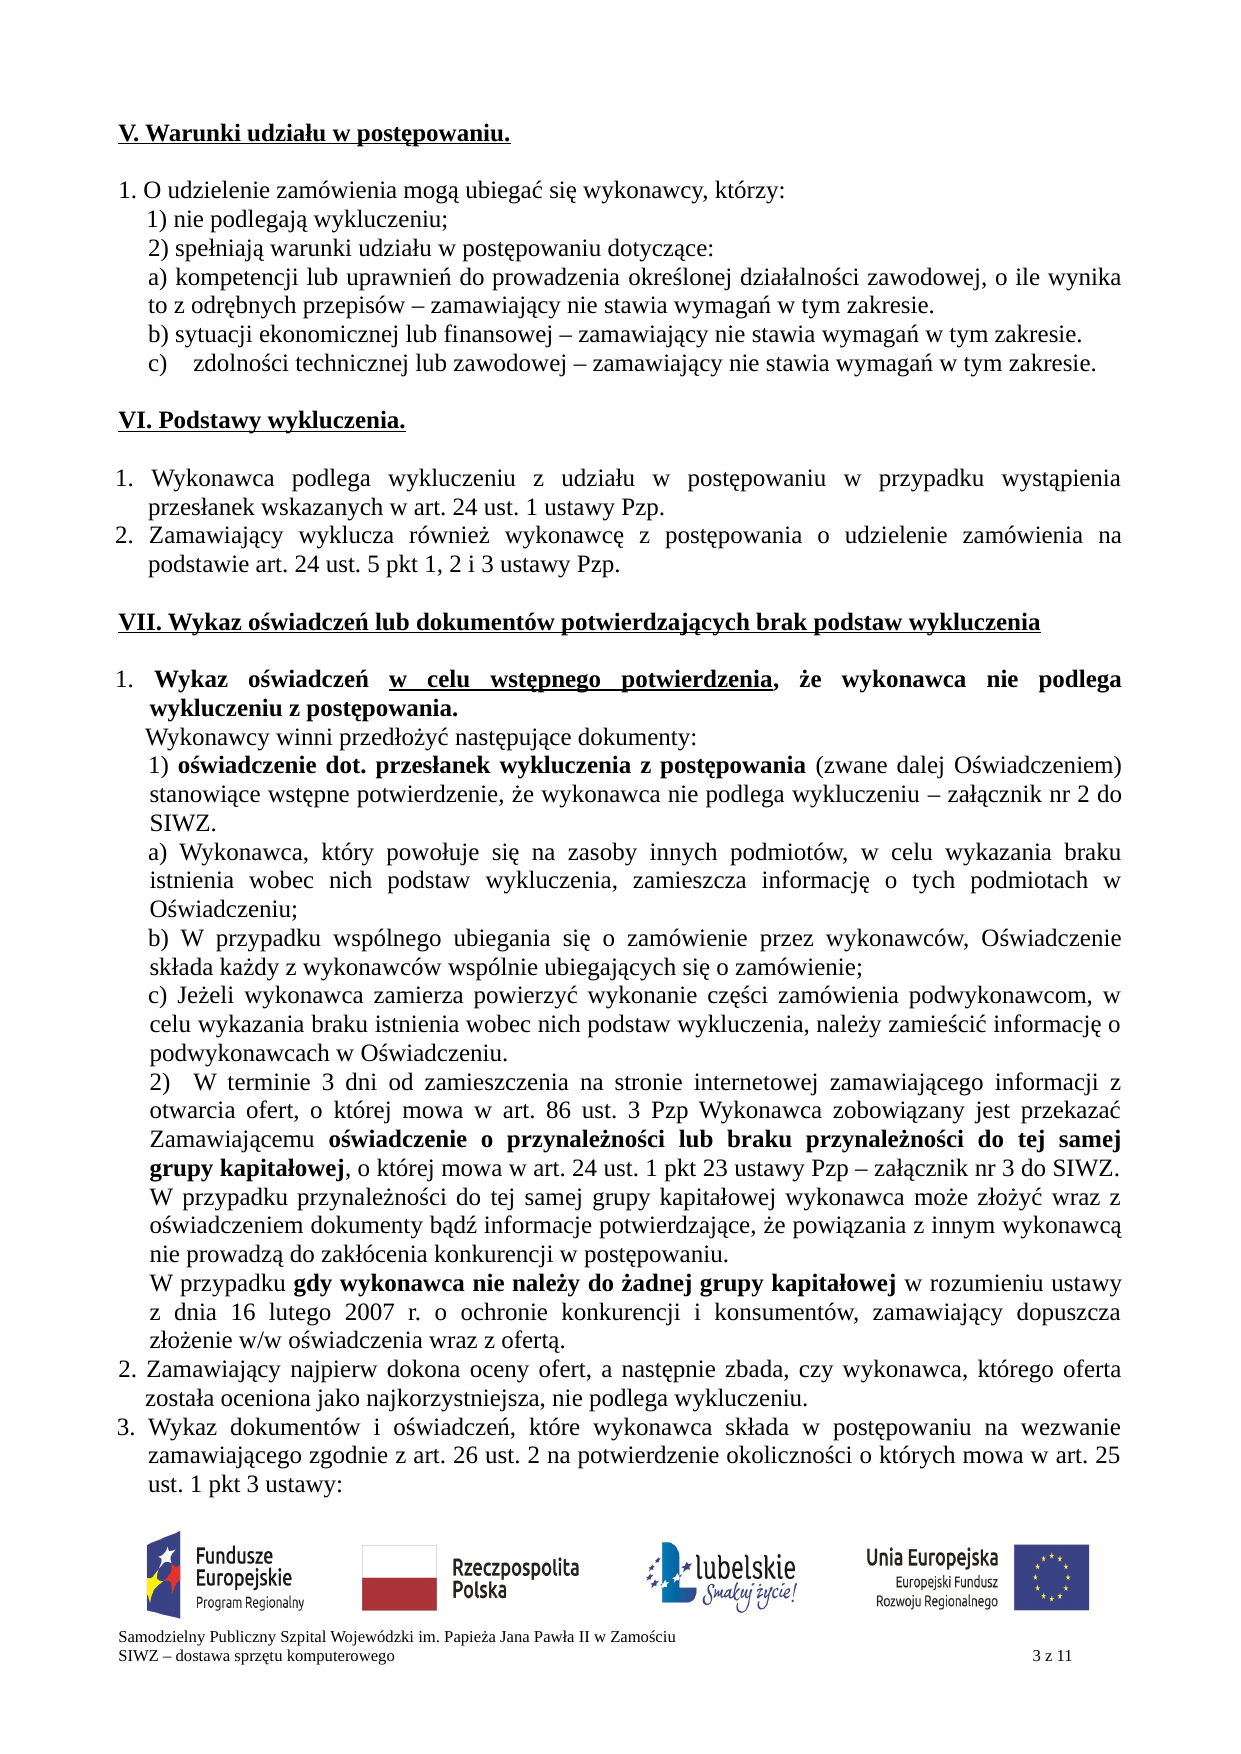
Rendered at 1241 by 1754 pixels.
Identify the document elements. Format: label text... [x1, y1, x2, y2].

text 1. O udzielenie zamówienia mogą ubiegać się wykonawcy, którzy: [118, 176, 1122, 204]
text a) kompetencji lub uprawnień do prowadzenia określonej działalności zawodowej, o ile wynika to z odrębnych przepisów – zamawiający nie stawia wymagań w tym zakresie. [148, 262, 1122, 319]
text 2. Zamawiający wyklucza również wykonawcę z postępowania o udzielenie zamówienia na podstawie art. 24 ust. 5 pkt 1, 2 i 3 ustawy Pzp. [115, 521, 1122, 578]
text V. Warunki udziału w postępowaniu. [118, 118, 1122, 147]
text b) sytuacji ekonomicznej lub finansowej – zamawiający nie stawia wymagań w tym zakresie. [148, 319, 1122, 348]
text Wykonawcy winni przedłożyć następujące dokumenty: [145, 722, 1122, 751]
text b) W przypadku wspólnego ubiegania się o zamówienie przez wykonawców, Oświadczenie składa każdy z wykonawców wspólnie ubiegających się o zamówienie; [148, 923, 1122, 981]
text VII. Wykaz oświadczeń lub dokumentów potwierdzających brak podstaw wykluczenia [118, 607, 1122, 636]
text 2) spełniają warunki udziału w postępowaniu dotyczące: [148, 233, 1122, 262]
text a) Wykonawca, który powołuje się na zasoby innych podmiotów, w celu wykazania braku istnienia wobec nich podstaw wykluczenia, zamieszcza informację o tych podmiotach w Oświadczeniu; [148, 837, 1122, 923]
text 3. Wykaz dokumentów i oświadczeń, które wykonawca składa w postępowaniu na wezwanie zamawiającego zgodnie z art. 26 ust. 2 na potwierdzenie okoliczności o których mowa w art. 25 ust. 1 pkt 3 ustawy: [117, 1412, 1122, 1498]
text VI. Podstawy wykluczenia. [118, 406, 1122, 434]
list zdolności technicznej lub zawodowej – zamawiający nie stawia wymagań w tym zakresie. [148, 348, 1122, 377]
list W terminie 3 dni od zamieszczenia na stronie internetowej zamawiającego informacji z otwarcia ofert, o której mowa w art. 86 ust. 3 Pzp Wykonawca zobowiązany jest przekazać Zamawiającemu oświadczenie o przynależności lub braku przynależności do tej samej grupy kapitałowej, o której mowa w art. 24 ust. 1 pkt 23 ustawy Pzp – załącznik nr 3 do SIWZ. W przypadku przynależności do tej samej grupy kapitałowej wykonawca może złożyć wraz z oświadczeniem dokumenty bądź informacje potwierdzające, że powiązania z innym wykonawcą nie prowadzą do zakłócenia konkurencji w postępowaniu. [149, 1067, 1122, 1268]
text 2. Zamawiający najpierw dokona oceny ofert, a następnie zbada, czy wykonawca, którego oferta została oceniona jako najkorzystniejsza, nie podlega wykluczeniu. [118, 1354, 1122, 1412]
text 1) oświadczenie dot. przesłanek wykluczenia z postępowania (zwane dalej Oświadczeniem) stanowiące wstępne potwierdzenie, że wykonawca nie podlega wykluczeniu – załącznik nr 2 do SIWZ. [148, 751, 1122, 837]
text 1) nie podlegają wykluczeniu; [146, 204, 1122, 233]
text 1. Wykonawca podlega wykluczeniu z udziału w postępowaniu w przypadku wystąpienia przesłanek wskazanych w art. 24 ust. 1 ustawy Pzp. [115, 463, 1122, 521]
text c) Jeżeli wykonawca zamierza powierzyć wykonanie części zamówienia podwykonawcom, w celu wykazania braku istnienia wobec nich podstaw wykluczenia, należy zamieścić informację o podwykonawcach w Oświadczeniu. [148, 981, 1122, 1067]
text W przypadku gdy wykonawca nie należy do żadnej grupy kapitałowej w rozumieniu ustawy z dnia 16 lutego 2007 r. o ochronie konkurencji i konsumentów, zamawiający dopuszcza złożenie w/w oświadczenia wraz z ofertą. [149, 1268, 1122, 1354]
text 1. Wykaz oświadczeń w celu wstępnego potwierdzenia, że wykonawca nie podlega wykluczeniu z postępowania. [115, 664, 1122, 722]
